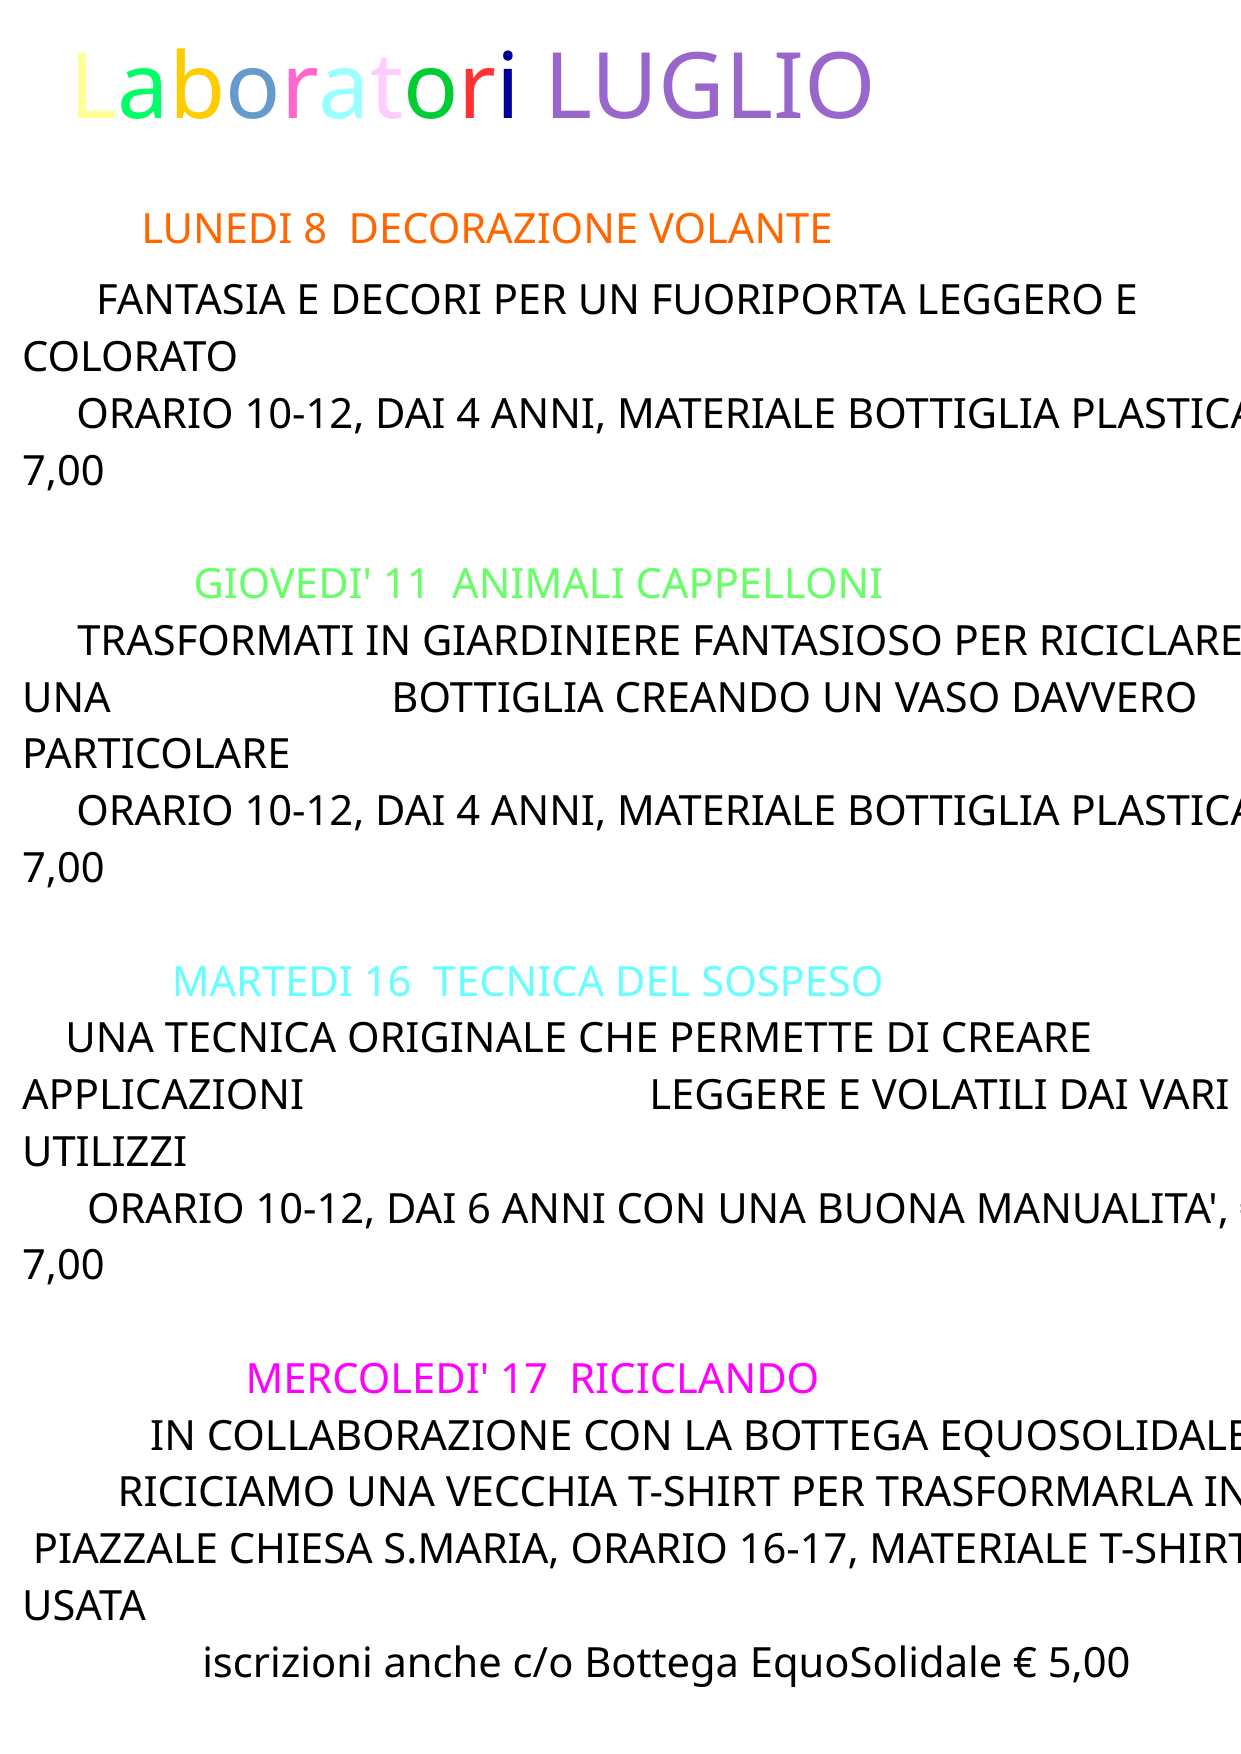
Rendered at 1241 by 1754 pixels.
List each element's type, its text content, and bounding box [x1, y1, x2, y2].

text RICICIAMO UNA VECCHIA T-SHIRT PER TRASFORMARLA IN.... [22, 1462, 1240, 1519]
text FANTASIA E DECORI PER UN FUORIPORTA LEGGERO E COLORATO [22, 270, 1240, 384]
text TRASFORMATI IN GIARDINIERE FANTASIOSO PER RICICLARE UNA BOTTIGLIA CREANDO UN VASO DAVVERO PARTICOLARE [22, 611, 1240, 781]
text Laboratori LUGLIO [22, 20, 1240, 145]
text LUNEDI 8 DECORAZIONE VOLANTE [22, 145, 1240, 270]
text PIAZZALE CHIESA S.MARIA, ORARIO 16-17, MATERIALE T-SHIRT USATA [22, 1519, 1240, 1633]
text GIOVEDI' 11 ANIMALI CAPPELLONI [22, 554, 1240, 611]
text iscrizioni anche c/o Bottega EquoSolidale € 5,00 [22, 1633, 1240, 1689]
text UNA TECNICA ORIGINALE CHE PERMETTE DI CREARE APPLICAZIONI LEGGERE E VOLATILI DAI VARI UTILIZZI [22, 1008, 1240, 1178]
text ORARIO 10-12, DAI 4 ANNI, MATERIALE BOTTIGLIA PLASTICA, € 7,00 [22, 384, 1240, 497]
text ORARIO 10-12, DAI 6 ANNI CON UNA BUONA MANUALITA', € 7,00 [22, 1178, 1240, 1292]
text ORARIO 10-12, DAI 4 ANNI, MATERIALE BOTTIGLIA PLASTICA, € 7,00 [22, 781, 1240, 894]
text MERCOLEDI' 17 RICICLANDO [22, 1349, 1240, 1406]
text MARTEDI 16 TECNICA DEL SOSPESO [22, 951, 1240, 1008]
text IN COLLABORAZIONE CON LA BOTTEGA EQUOSOLIDALE [22, 1406, 1240, 1462]
